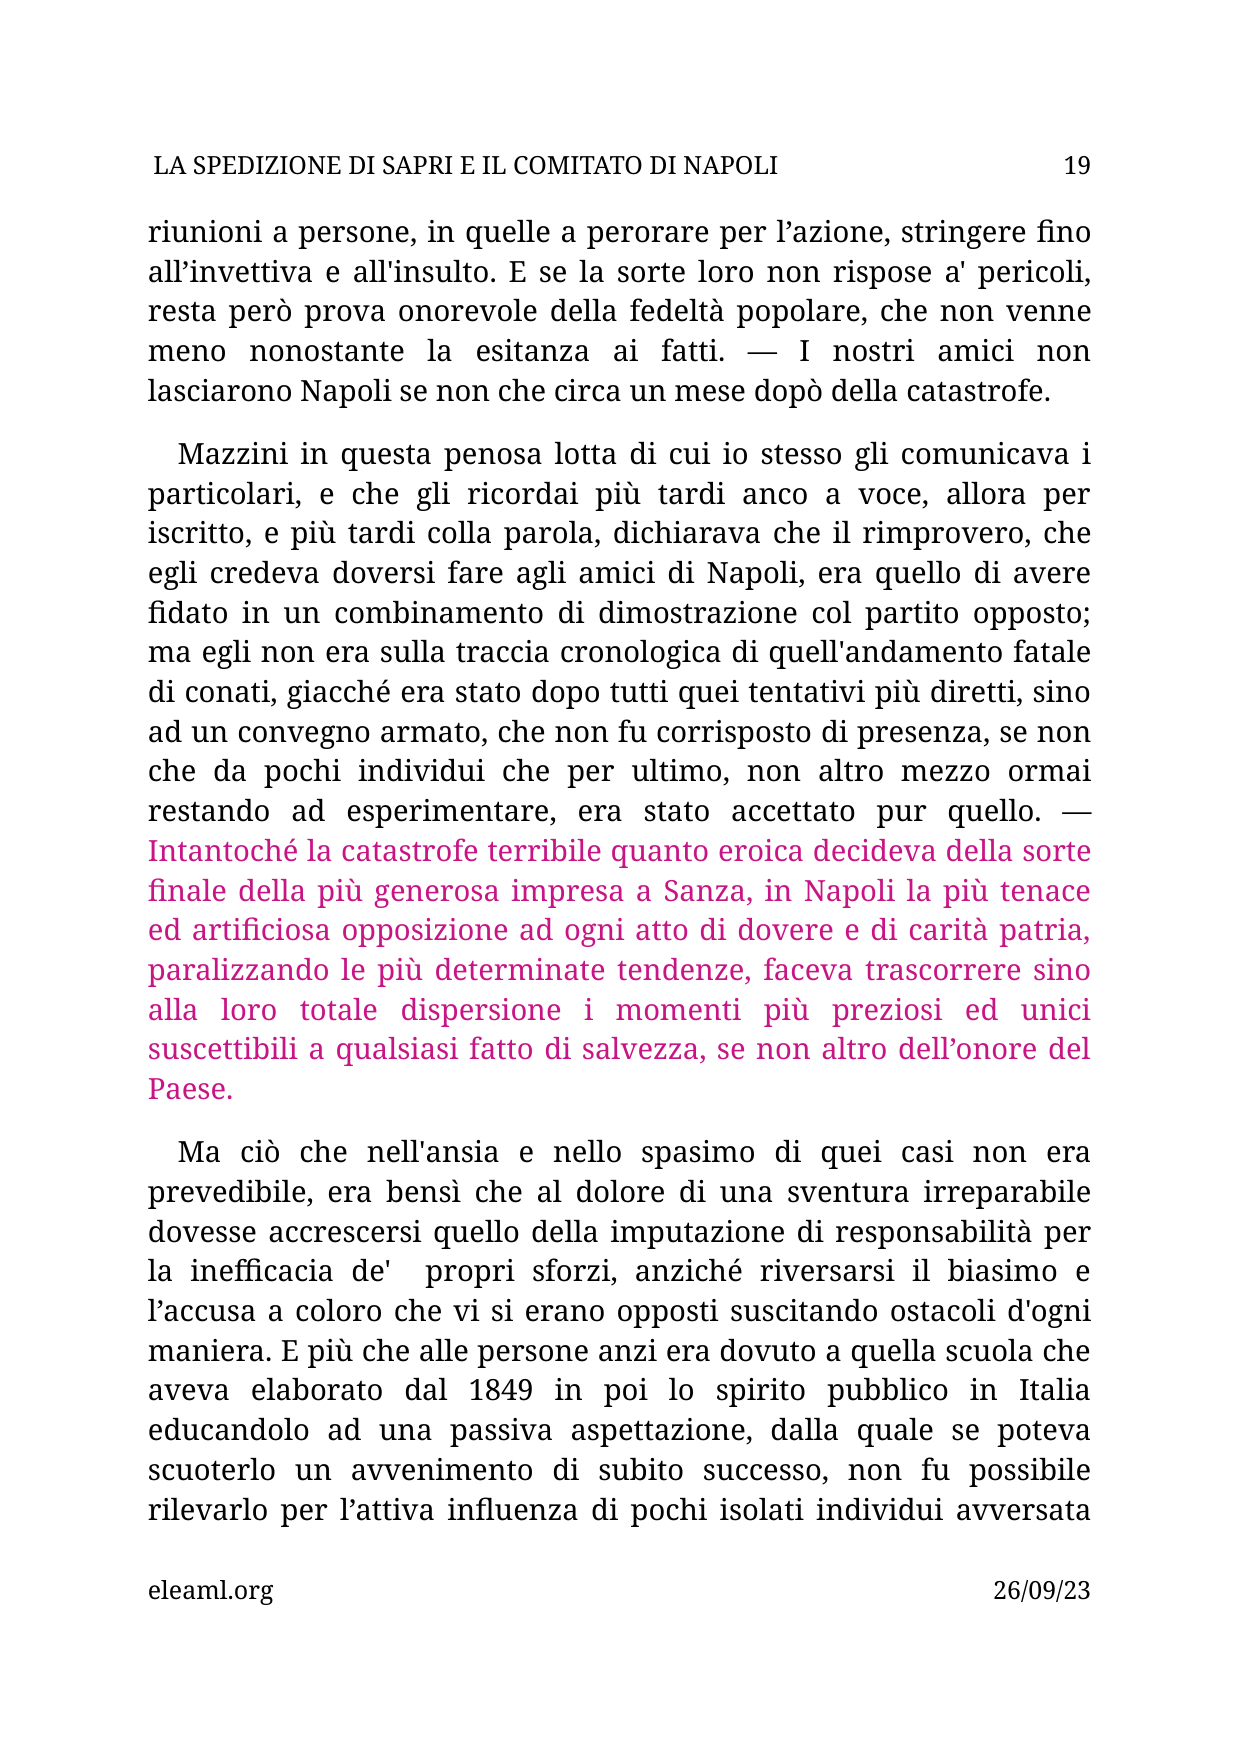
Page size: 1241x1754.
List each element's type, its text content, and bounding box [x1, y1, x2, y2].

text riunioni a persone, in quelle a perorare per l’azione, stringere fino all’invettiva e all'insulto. E se la sorte loro non rispose a' pericoli, resta però prova onorevole della fedeltà popolare, che non venne meno nonostante la esitanza ai fatti. — I nostri amici non lasciarono Napoli se non che circa un mese dopò della catastrofe. [148, 211, 1093, 409]
text Mazzini in questa penosa lotta di cui io stesso gli comunicava i particolari, e che gli ricordai più tardi anco a voce, allora per iscritto, e più tardi colla parola, dichiarava che il rimprovero, che egli credeva doversi fare agli amici di Napoli, era quello di avere fidato in un combinamento di dimostrazione col partito opposto; ma egli non era sulla traccia cronologica di quell'andamento fatale di conati, giacché era stato dopo tutti quei tentativi più diretti, sino ad un convegno armato, che non fu corrisposto di presenza, se non che da pochi individui che per ultimo, non altro mezzo ormai restando ad esperimentare, era stato accettato pur quello. — Intantoché la catastrofe terribile quanto eroica decideva della sorte finale della più generosa impresa a Sanza, in Napoli la più tenace ed artificiosa opposizione ad ogni atto di dovere e di carità patria, paralizzando le più determinate tendenze, faceva trascorrere sino alla loro totale dispersione i momenti più preziosi ed unici suscettibili a qualsiasi fatto di salvezza, se non altro dell’onore del Paese. [148, 433, 1093, 1108]
text Ma ciò che nell'ansia e nello spasimo di quei casi non era prevedibile, era bensì che al dolore di una sventura irreparabile dovesse accrescersi quello della imputazione di responsabilità per la inefficacia de' propri sforzi, anziché riversarsi il biasimo e l’accusa a coloro che vi si erano opposti suscitando ostacoli d'ogni maniera. E più che alle persone anzi era dovuto a quella scuola che aveva elaborato dal 1849 in poi lo spirito pubblico in Italia educandolo ad una passiva aspettazione, dalla quale se poteva scuoterlo un avvenimento di subito successo, non fu possibile rilevarlo per l’attiva influenza di pochi isolati individui avversata [148, 1132, 1093, 1528]
